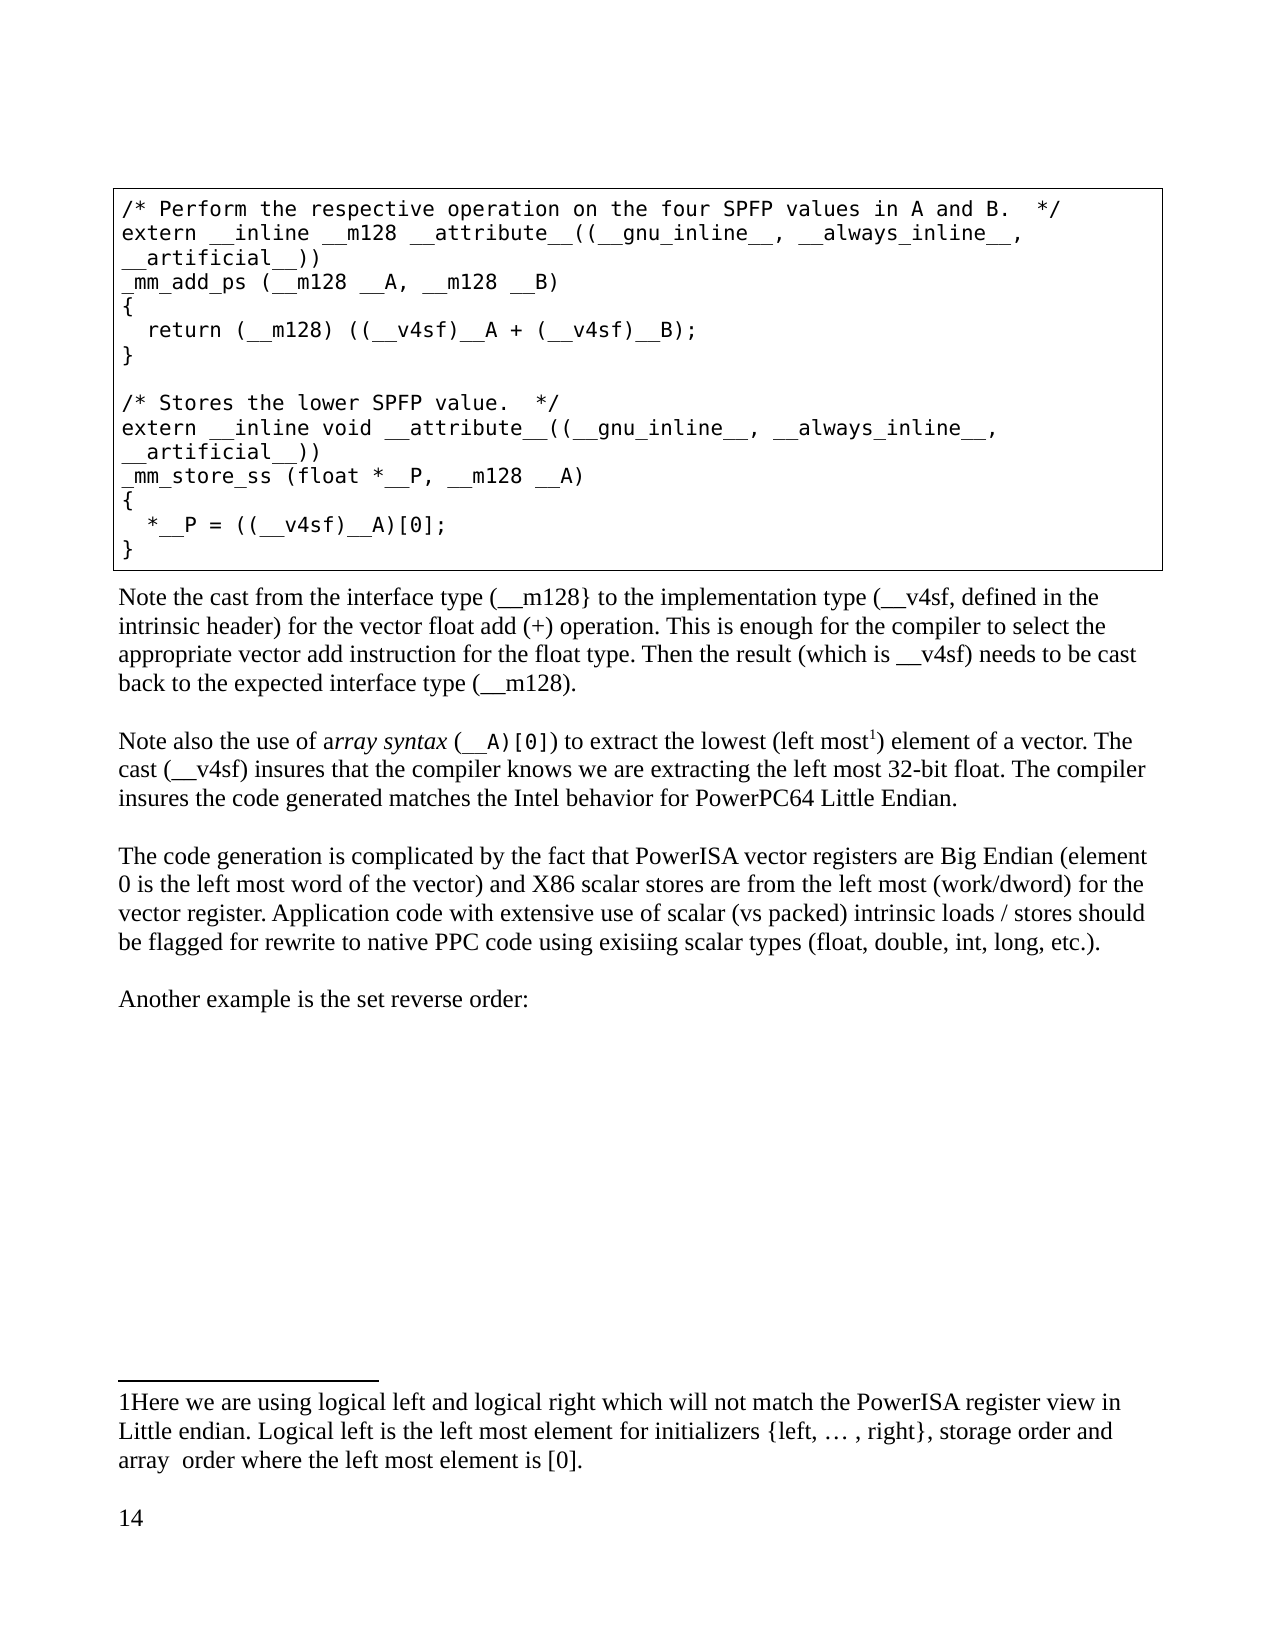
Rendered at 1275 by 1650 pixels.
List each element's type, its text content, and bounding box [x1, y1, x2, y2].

text { [121, 488, 1153, 513]
text } [121, 343, 1153, 367]
text { [121, 294, 1153, 318]
text The code generation is complicated by the fact that PowerISA vector registers are Big Endian (element 0 is the left most word of the vector) and X86 scalar stores are from the left most (work/dword) for the vector register. Application code with extensive use of scalar (vs packed) intrinsic loads / stores should be flagged for rewrite to native PPC code using exisiing scalar types (float, double, int, long, etc.). [118, 841, 1157, 956]
text _mm_add_ps (__m128 __A, __m128 __B) [121, 270, 1153, 294]
text _mm_store_ss (float *__P, __m128 __A) [121, 464, 1153, 488]
text extern __inline __m128 __attribute__((__gnu_inline__, __always_inline__, __artificial__)) [121, 221, 1153, 270]
text /* Stores the lower SPFP value. */ [121, 391, 1153, 416]
text Note also the use of array syntax (__A)[0]) to extract the lowest (left most) element of a vector. The cast (__v4sf) insures that the compiler knows we are extracting the left most 32-bit float. The compiler insures the code generated matches the Intel behavior for PowerPC64 Little Endian. [118, 726, 1157, 812]
text return (__m128) ((__v4sf)__A + (__v4sf)__B); [121, 318, 1153, 343]
text *__P = ((__v4sf)__A)[0]; [121, 513, 1153, 537]
text Another example is the set reverse order: [118, 984, 1157, 1013]
text extern __inline void __attribute__((__gnu_inline__, __always_inline__, __artificial__)) [121, 416, 1153, 464]
text /* Perform the respective operation on the four SPFP values in A and B. */ [121, 197, 1153, 221]
text Note the cast from the interface type (__m128} to the implementation type (__v4sf, defined in the intrinsic header) for the vector float add (+) operation. This is enough for the compiler to select the appropriate vector add instruction for the float type. Then the result (which is __v4sf) needs to be cast back to the expected interface type (__m128). [118, 571, 1157, 697]
text Here we are using logical left and logical right which will not match the PowerISA register view in Little endian. Logical left is the left most element for initializers {left, … , right}, storage order and array order where the left most element is [0]. [118, 1387, 1157, 1474]
text [118, 176, 1157, 188]
text [114, 189, 1162, 570]
text } [121, 537, 1153, 561]
